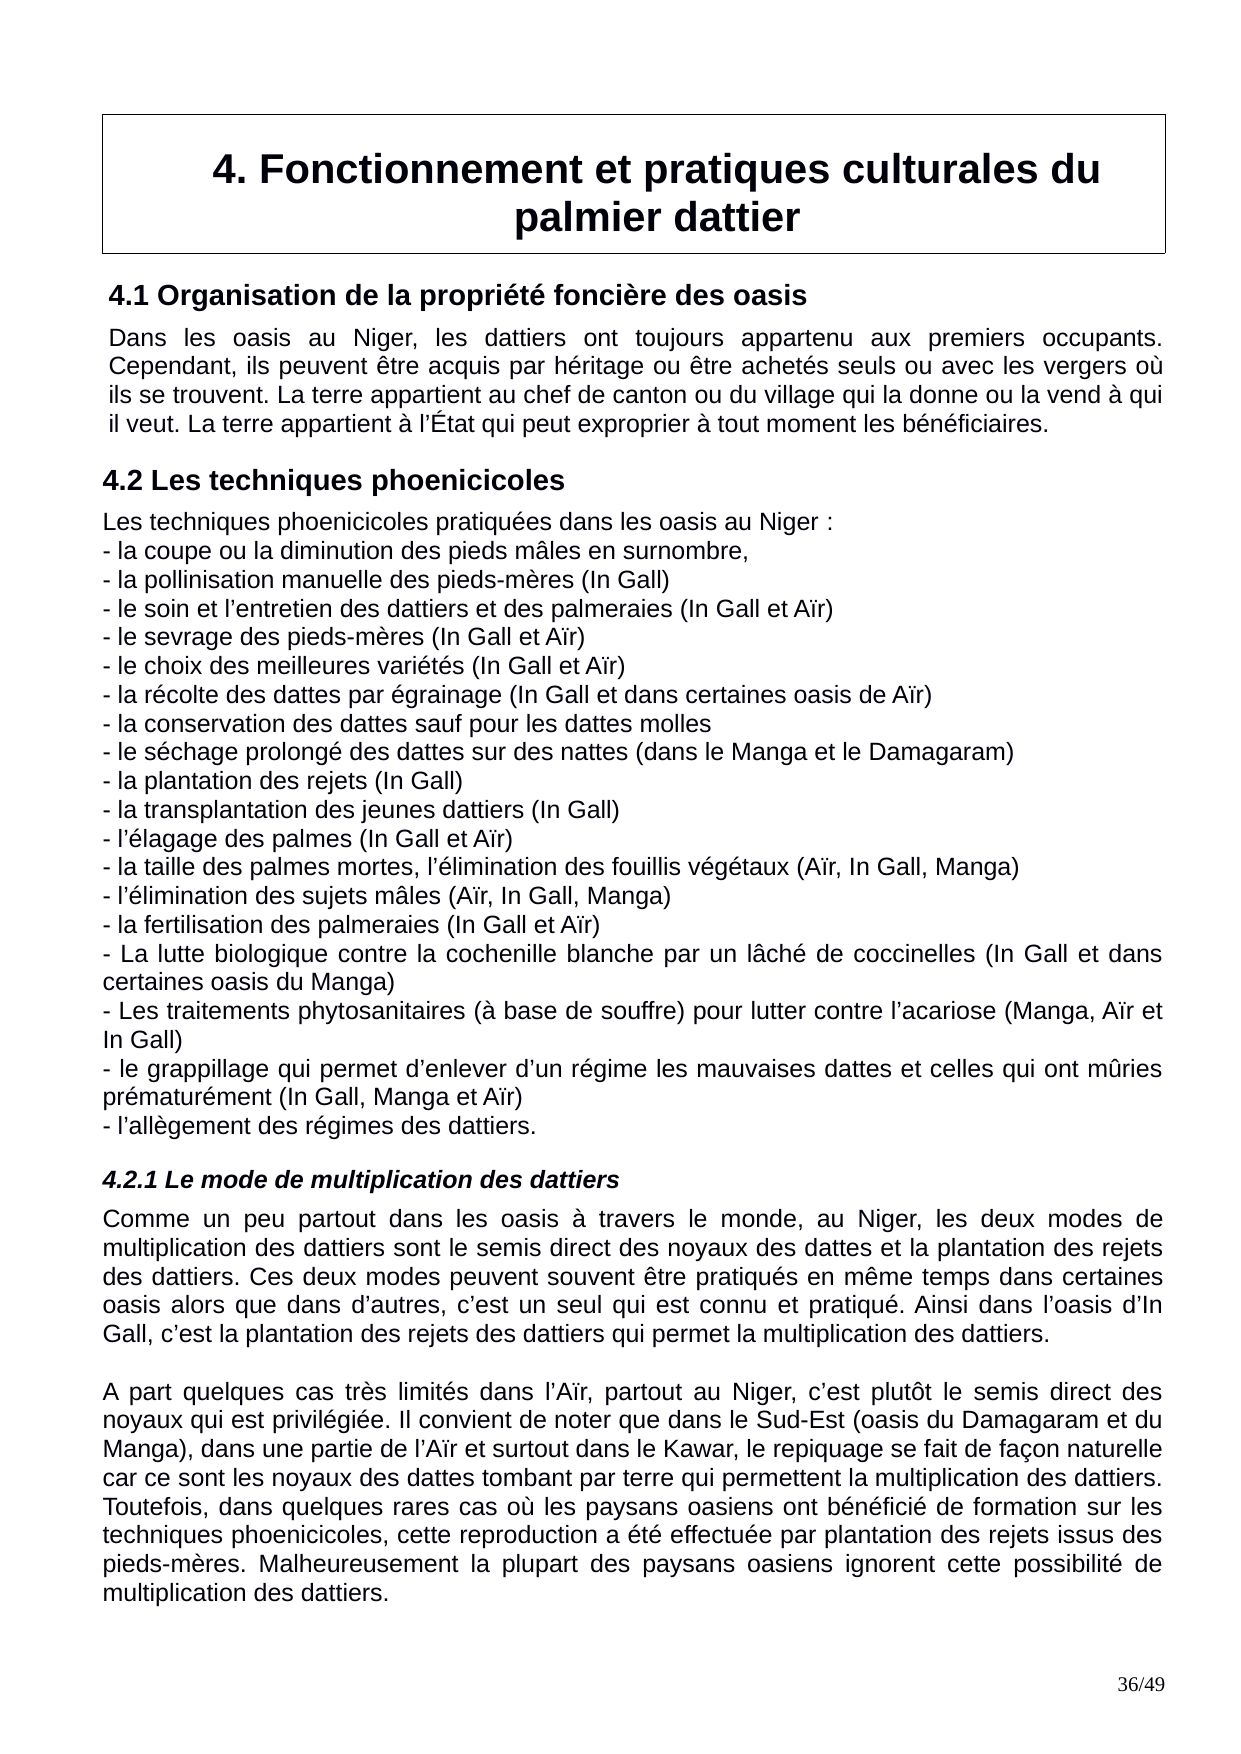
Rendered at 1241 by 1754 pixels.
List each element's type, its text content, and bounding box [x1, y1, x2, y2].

table_header 4. Fonctionnement et pratiques culturales du palmier dattier [103, 115, 1165, 253]
list - la coupe ou la diminution des pieds mâles en surnombre, [65, 536, 1165, 565]
list - la pollinisation manuelle des pieds-mères (In Gall) [65, 565, 1165, 594]
list - la fertilisation des palmeraies (In Gall et Aïr) [65, 910, 1165, 939]
list - la taille des palmes mortes, l’élimination des fouillis végétaux (Aïr, In Gall, Manga) [65, 852, 1165, 881]
list - le choix des meilleures variétés (In Gall et Aïr) [65, 651, 1165, 680]
list - la conservation des dattes sauf pour les dattes molles [65, 709, 1165, 737]
text Comme un peu partout dans les oasis à travers le monde, au Niger, les deux modes de multiplication des dattiers sont le semis direct des noyaux des dattes et la plantation des rejets des dattiers. Ces deux modes peuvent souvent être pratiqués en même temps dans certaines oasis alors que dans d’autres, c’est un seul qui est connu et pratiqué. Ainsi dans l’oasis d’In Gall, c’est la plantation des rejets des dattiers qui permet la multiplication des dattiers. [102, 1204, 1165, 1348]
list - le grappillage qui permet d’enlever d’un régime les mauvaises dattes et celles qui ont mûries prématurément (In Gall, Manga et Aïr) [65, 1054, 1165, 1111]
list - La lutte biologique contre la cochenille blanche par un lâché de coccinelles (In Gall et dans certaines oasis du Manga) [65, 939, 1165, 996]
list Dans les oasis au Niger, les dattiers ont toujours appartenu aux premiers occupants. Cependant, ils peuvent être acquis par héritage ou être achetés seuls ou avec les vergers où ils se trouvent. La terre appartient au chef de canton ou du village qui la donne ou la vend à qui il veut. La terre appartient à l’État qui peut exproprier à tout moment les bénéficiaires. [108, 323, 1165, 438]
list - la récolte des dattes par égrainage (In Gall et dans certaines oasis de Aïr) [65, 680, 1165, 709]
list - le séchage prolongé des dattes sur des nattes (dans le Manga et le Damagaram) [65, 737, 1165, 766]
text A part quelques cas très limités dans l’Aïr, partout au Niger, c’est plutôt le semis direct des noyaux qui est privilégiée. Il convient de noter que dans le Sud-Est (oasis du Damagaram et du Manga), dans une partie de l’Aïr et surtout dans le Kawar, le repiquage se fait de façon naturelle car ce sont les noyaux des dattes tombant par terre qui permettent la multiplication des dattiers. Toutefois, dans quelques rares cas où les paysans oasiens ont bénéficié de formation sur les techniques phoenicicoles, cette reproduction a été effectuée par plantation des rejets issus des pieds-mères. Malheureusement la plupart des paysans oasiens ignorent cette possibilité de multiplication des dattiers. [102, 1377, 1165, 1607]
list - l’allègement des régimes des dattiers. [65, 1111, 1165, 1140]
list - la transplantation des jeunes dattiers (In Gall) [65, 795, 1165, 824]
subtitle 4.2.1 Le mode de multiplication des dattiers [102, 1165, 1165, 1194]
list - Les traitements phytosanitaires (à base de souffre) pour lutter contre l’acariose (Manga, Aïr et In Gall) [65, 996, 1165, 1054]
list - l’élimination des sujets mâles (Aïr, In Gall, Manga) [65, 881, 1165, 910]
list - le soin et l’entretien des dattiers et des palmeraies (In Gall et Aïr) [65, 594, 1165, 622]
list - la plantation des rejets (In Gall) [65, 766, 1165, 795]
list - l’élagage des palmes (In Gall et Aïr) [65, 824, 1165, 852]
subtitle 4.1 Organisation de la propriété foncière des oasis [108, 278, 1165, 311]
text Les techniques phoenicicoles pratiquées dans les oasis au Niger : [102, 507, 1165, 536]
subtitle 4.2 Les techniques phoenicicoles [102, 463, 1165, 496]
list - le sevrage des pieds-mères (In Gall et Aïr) [65, 622, 1165, 651]
